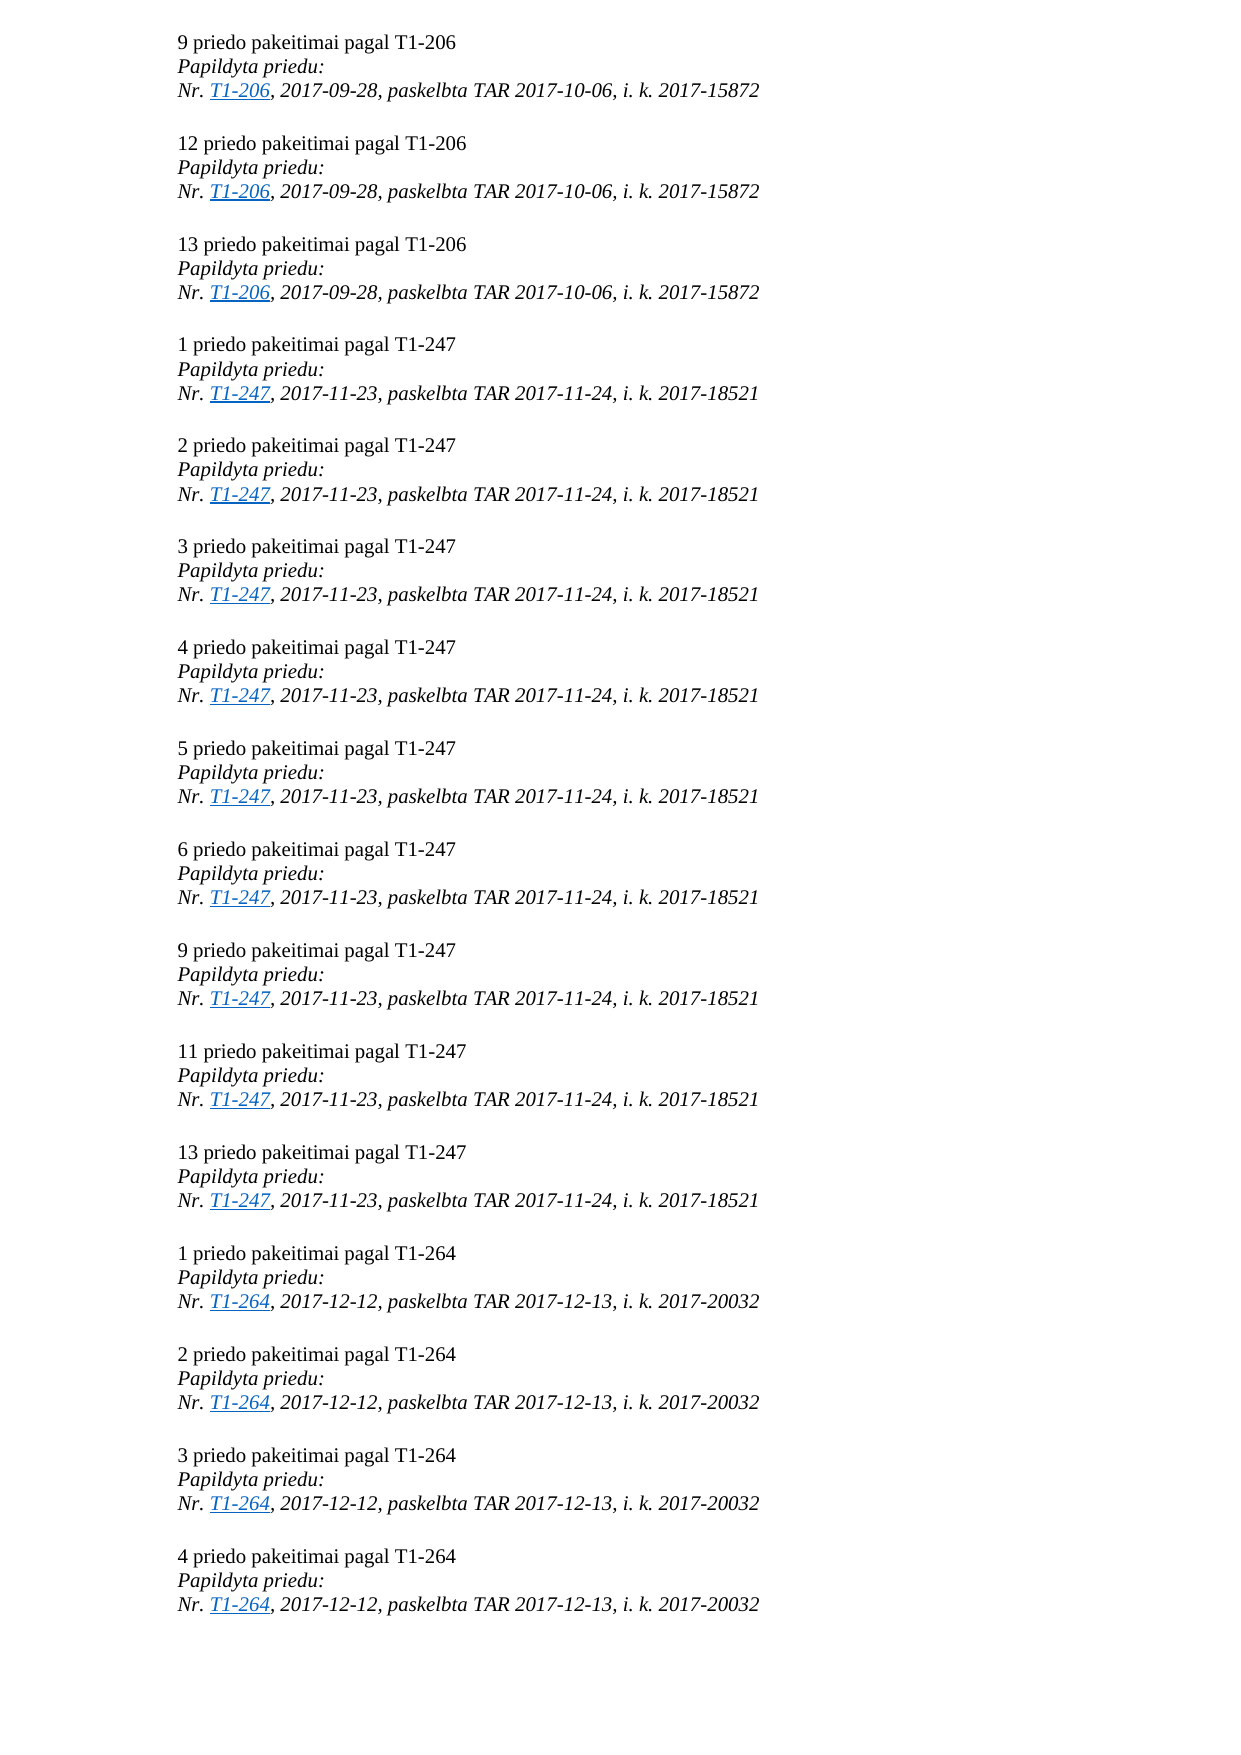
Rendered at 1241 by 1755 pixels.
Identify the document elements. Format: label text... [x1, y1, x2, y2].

text Papildyta priedu: [177, 1164, 1181, 1188]
text Nr. T1-206, 2017-09-28, paskelbta TAR 2017-10-06, i. k. 2017-15872 [177, 279, 1181, 304]
text Papildyta priedu: [177, 558, 1181, 582]
text Nr. T1-264, 2017-12-12, paskelbta TAR 2017-12-13, i. k. 2017-20032 [177, 1289, 1181, 1313]
text Nr. T1-247, 2017-11-23, paskelbta TAR 2017-11-24, i. k. 2017-18521 [177, 481, 1181, 506]
text 1 priedo pakeitimai pagal T1-264 [177, 1241, 1181, 1265]
text 11 priedo pakeitimai pagal T1-247 [177, 1039, 1181, 1063]
text 2 priedo pakeitimai pagal T1-247 [177, 433, 1181, 457]
text Papildyta priedu: [177, 1063, 1181, 1087]
text 4 priedo pakeitimai pagal T1-264 [177, 1544, 1181, 1568]
text Papildyta priedu: [177, 659, 1181, 683]
text 9 priedo pakeitimai pagal T1-206 [177, 29, 1181, 54]
text Nr. T1-247, 2017-11-23, paskelbta TAR 2017-11-24, i. k. 2017-18521 [177, 1087, 1181, 1111]
text Papildyta priedu: [177, 760, 1181, 784]
text Nr. T1-247, 2017-11-23, paskelbta TAR 2017-11-24, i. k. 2017-18521 [177, 1188, 1181, 1212]
text Nr. T1-206, 2017-09-28, paskelbta TAR 2017-10-06, i. k. 2017-15872 [177, 78, 1181, 102]
text Nr. T1-264, 2017-12-12, paskelbta TAR 2017-12-13, i. k. 2017-20032 [177, 1491, 1181, 1515]
text 1 priedo pakeitimai pagal T1-247 [177, 332, 1181, 356]
text 9 priedo pakeitimai pagal T1-247 [177, 938, 1181, 962]
text Papildyta priedu: [177, 54, 1181, 78]
text 13 priedo pakeitimai pagal T1-247 [177, 1140, 1181, 1164]
text Papildyta priedu: [177, 154, 1181, 179]
text Nr. T1-264, 2017-12-12, paskelbta TAR 2017-12-13, i. k. 2017-20032 [177, 1592, 1181, 1616]
text Nr. T1-247, 2017-11-23, paskelbta TAR 2017-11-24, i. k. 2017-18521 [177, 784, 1181, 808]
text 3 priedo pakeitimai pagal T1-264 [177, 1443, 1181, 1467]
text Nr. T1-247, 2017-11-23, paskelbta TAR 2017-11-24, i. k. 2017-18521 [177, 683, 1181, 707]
text Papildyta priedu: [177, 962, 1181, 986]
text 12 priedo pakeitimai pagal T1-206 [177, 131, 1181, 154]
text 3 priedo pakeitimai pagal T1-247 [177, 534, 1181, 558]
text 13 priedo pakeitimai pagal T1-206 [177, 231, 1181, 256]
text Papildyta priedu: [177, 1568, 1181, 1592]
text Nr. T1-264, 2017-12-12, paskelbta TAR 2017-12-13, i. k. 2017-20032 [177, 1390, 1181, 1414]
text 5 priedo pakeitimai pagal T1-247 [177, 736, 1181, 760]
text Nr. T1-247, 2017-11-23, paskelbta TAR 2017-11-24, i. k. 2017-18521 [177, 885, 1181, 909]
text Papildyta priedu: [177, 457, 1181, 481]
text Papildyta priedu: [177, 356, 1181, 381]
text 6 priedo pakeitimai pagal T1-247 [177, 837, 1181, 861]
text Nr. T1-247, 2017-11-23, paskelbta TAR 2017-11-24, i. k. 2017-18521 [177, 582, 1181, 606]
text Papildyta priedu: [177, 1366, 1181, 1390]
text Papildyta priedu: [177, 1467, 1181, 1491]
text Nr. T1-247, 2017-11-23, paskelbta TAR 2017-11-24, i. k. 2017-18521 [177, 381, 1181, 404]
text Papildyta priedu: [177, 1265, 1181, 1289]
text 4 priedo pakeitimai pagal T1-247 [177, 635, 1181, 659]
text Nr. T1-247, 2017-11-23, paskelbta TAR 2017-11-24, i. k. 2017-18521 [177, 986, 1181, 1010]
text Papildyta priedu: [177, 256, 1181, 279]
text Papildyta priedu: [177, 861, 1181, 885]
text 2 priedo pakeitimai pagal T1-264 [177, 1342, 1181, 1366]
text Nr. T1-206, 2017-09-28, paskelbta TAR 2017-10-06, i. k. 2017-15872 [177, 179, 1181, 203]
